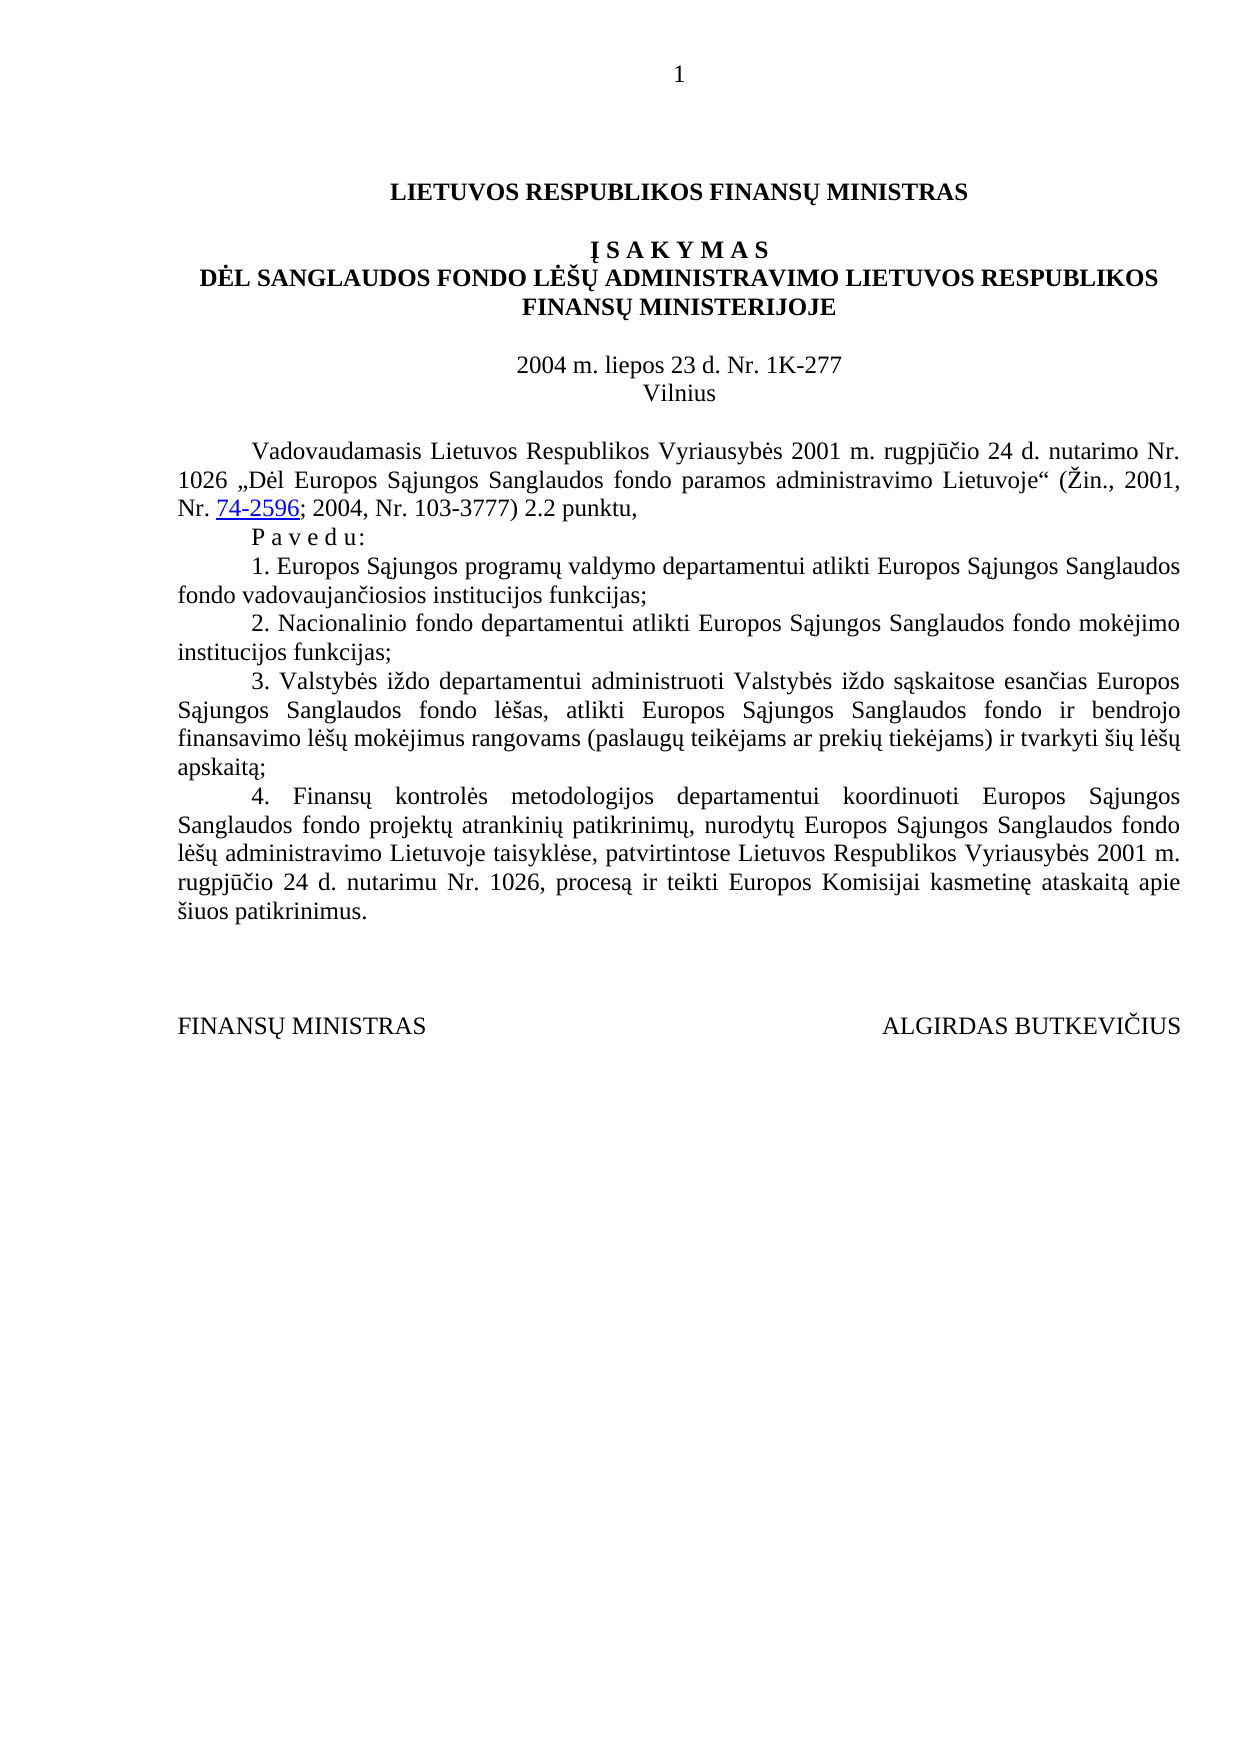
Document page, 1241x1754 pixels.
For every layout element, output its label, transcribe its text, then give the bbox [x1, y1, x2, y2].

text 1. Europos Sąjungos programų valdymo departamentui atlikti Europos Sąjungos Sanglaudos fondo vadovaujančiosios institucijos funkcijas; [177, 551, 1181, 608]
text LIETUVOS RESPUBLIKOS FINANSŲ MINISTRAS [177, 177, 1181, 206]
text Pavedu: [177, 522, 1181, 551]
text 2004 m. liepos 23 d. Nr. 1K-277 [177, 350, 1181, 378]
text Vilnius [177, 378, 1181, 407]
text 4. Finansų kontrolės metodologijos departamentui koordinuoti Europos Sąjungos Sanglaudos fondo projektų atrankinių patikrinimų, nurodytų Europos Sąjungos Sanglaudos fondo lėšų administravimo Lietuvoje taisyklėse, patvirtintose Lietuvos Respublikos Vyriausybės 2001 m. rugpjūčio 24 d. nutarimu Nr. 1026, procesą ir teikti Europos Komisijai kasmetinę ataskaitą apie šiuos patikrinimus. [177, 781, 1181, 925]
text Į S A K Y M A S [177, 235, 1181, 263]
text 3. Valstybės iždo departamentui administruoti Valstybės iždo sąskaitose esančias Europos Sąjungos Sanglaudos fondo lėšas, atlikti Europos Sąjungos Sanglaudos fondo ir bendrojo finansavimo lėšų mokėjimus rangovams (paslaugų teikėjams ar prekių tiekėjams) ir tvarkyti šių lėšų apskaitą; [177, 666, 1181, 781]
text 2. Nacionalinio fondo departamentui atlikti Europos Sąjungos Sanglaudos fondo mokėjimo institucijos funkcijas; [177, 608, 1181, 666]
text Vadovaudamasis Lietuvos Respublikos Vyriausybės 2001 m. rugpjūčio 24 d. nutarimo Nr. 1026 „Dėl Europos Sąjungos Sanglaudos fondo paramos administravimo Lietuvoje“ (Žin., 2001, Nr. 74-2596; 2004, Nr. 103-3777) 2.2 punktu, [177, 436, 1181, 522]
text DĖL SANGLAUDOS FONDO LĖŠŲ ADMINISTRAVIMO LIETUVOS RESPUBLIKOS FINANSŲ MINISTERIJOJE [177, 263, 1181, 321]
text FINANSŲ MINISTRAS ALGIRDAS BUTKEVIČIUS [177, 1011, 1181, 1040]
